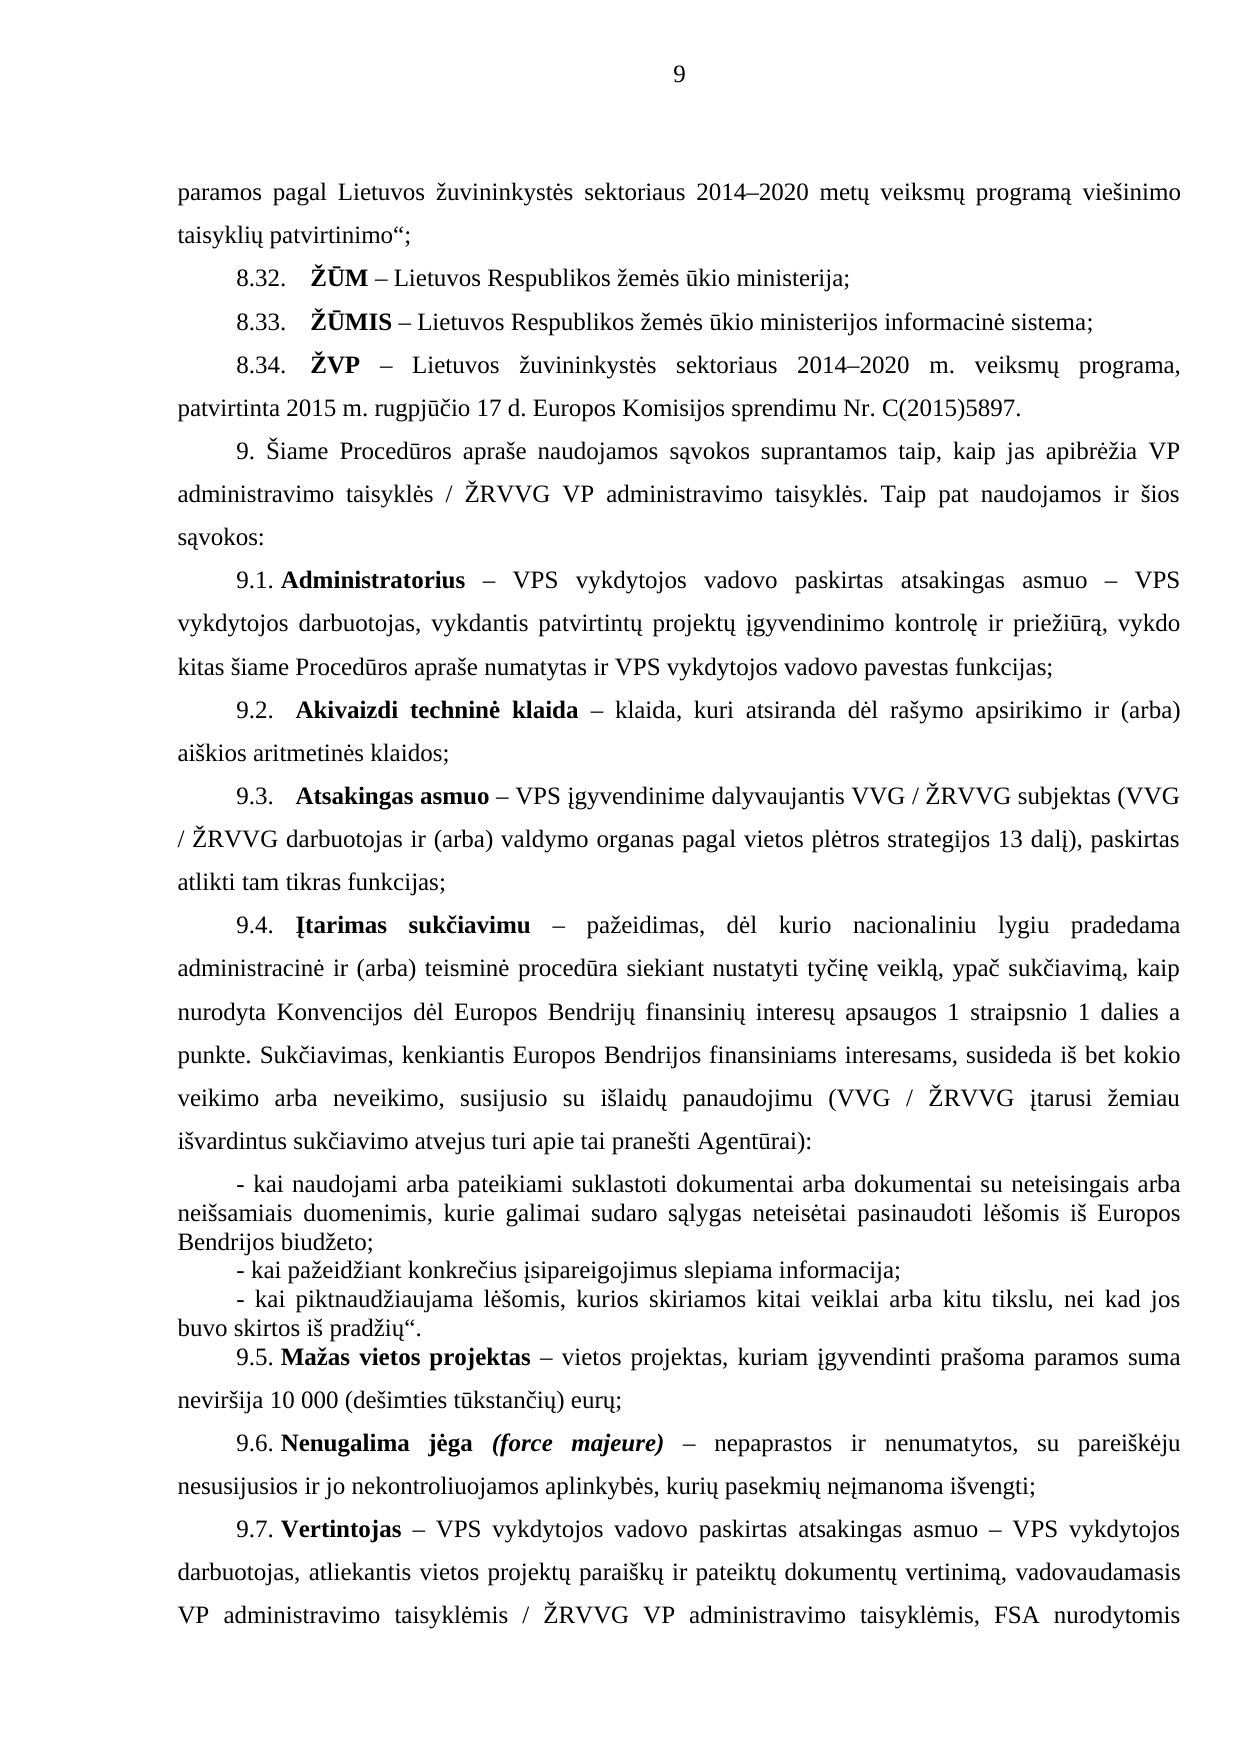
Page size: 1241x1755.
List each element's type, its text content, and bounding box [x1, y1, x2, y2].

text paramos pagal Lietuvos žuvininkystės sektoriaus 2014–2020 metų veiksmų programą viešinimo taisyklių patvirtinimo“; [177, 177, 1181, 249]
text 9.1. Administratorius – VPS vykdytojos vadovo paskirtas atsakingas asmuo – VPS vykdytojos darbuotojas, vykdantis patvirtintų projektų įgyvendinimo kontrolę ir priežiūrą, vykdo kitas šiame Procedūros apraše numatytas ir VPS vykdytojos vadovo pavestas funkcijas; [177, 565, 1181, 680]
text 9.2. Akivaizdi techninė klaida – klaida, kuri atsiranda dėl rašymo apsirikimo ir (arba) aiškios aritmetinės klaidos; [177, 695, 1181, 767]
text - kai piktnaudžiaujama lėšomis, kurios skiriamos kitai veiklai arba kitu tikslu, nei kad jos buvo skirtos iš pradžių“. [177, 1284, 1181, 1342]
text 9.6. Nenugalima jėga (force majeure) – nepaprastos ir nenumatytos, su pareiškėju nesusijusios ir jo nekontroliuojamos aplinkybės, kurių pasekmių neįmanoma išvengti; [177, 1428, 1181, 1500]
text 9.4. Įtarimas sukčiavimu – pažeidimas, dėl kurio nacionaliniu lygiu pradedama administracinė ir (arba) teisminė procedūra siekiant nustatyti tyčinę veiklą, ypač sukčiavimą, kaip nurodyta Konvencijos dėl Europos Bendrijų finansinių interesų apsaugos 1 straipsnio 1 dalies a punkte. Sukčiavimas, kenkiantis Europos Bendrijos finansiniams interesams, susideda iš bet kokio veikimo arba neveikimo, susijusio su išlaidų panaudojimu (VVG / ŽRVVG įtarusi žemiau išvardintus sukčiavimo atvejus turi apie tai pranešti Agentūrai): [177, 910, 1181, 1155]
text - kai pažeidžiant konkrečius įsipareigojimus slepiama informacija; [177, 1255, 1181, 1284]
text 9.7. Vertintojas – VPS vykdytojos vadovo paskirtas atsakingas asmuo – VPS vykdytojos darbuotojas, atliekantis vietos projektų paraiškų ir pateiktų dokumentų vertinimą, vadovaudamasis VP administravimo taisyklėmis / ŽRVVG VP administravimo taisyklėmis, FSA nurodytomis [177, 1514, 1181, 1629]
text 9. Šiame Procedūros apraše naudojamos sąvokos suprantamos taip, kaip jas apibrėžia VP administravimo taisyklės / ŽRVVG VP administravimo taisyklės. Taip pat naudojamos ir šios sąvokos: [177, 436, 1181, 551]
text 8.33. ŽŪMIS – Lietuvos Respublikos žemės ūkio ministerijos informacinė sistema; [177, 307, 1181, 335]
text 9.5. Mažas vietos projektas – vietos projektas, kuriam įgyvendinti prašoma paramos suma neviršija 10 000 (dešimties tūkstančių) eurų; [177, 1342, 1181, 1413]
text 8.32. ŽŪM – Lietuvos Respublikos žemės ūkio ministerija; [177, 263, 1181, 292]
text 8.34. ŽVP – Lietuvos žuvininkystės sektoriaus 2014–2020 m. veiksmų programa, patvirtinta 2015 m. rugpjūčio 17 d. Europos Komisijos sprendimu Nr. C(2015)5897. [177, 350, 1181, 422]
text 9.3. Atsakingas asmuo – VPS įgyvendinime dalyvaujantis VVG / ŽRVVG subjektas (VVG / ŽRVVG darbuotojas ir (arba) valdymo organas pagal vietos plėtros strategijos 13 dalį), paskirtas atlikti tam tikras funkcijas; [177, 781, 1181, 896]
text - kai naudojami arba pateikiami suklastoti dokumentai arba dokumentai su neteisingais arba neišsamiais duomenimis, kurie galimai sudaro sąlygas neteisėtai pasinaudoti lėšomis iš Europos Bendrijos biudžeto; [177, 1169, 1181, 1255]
